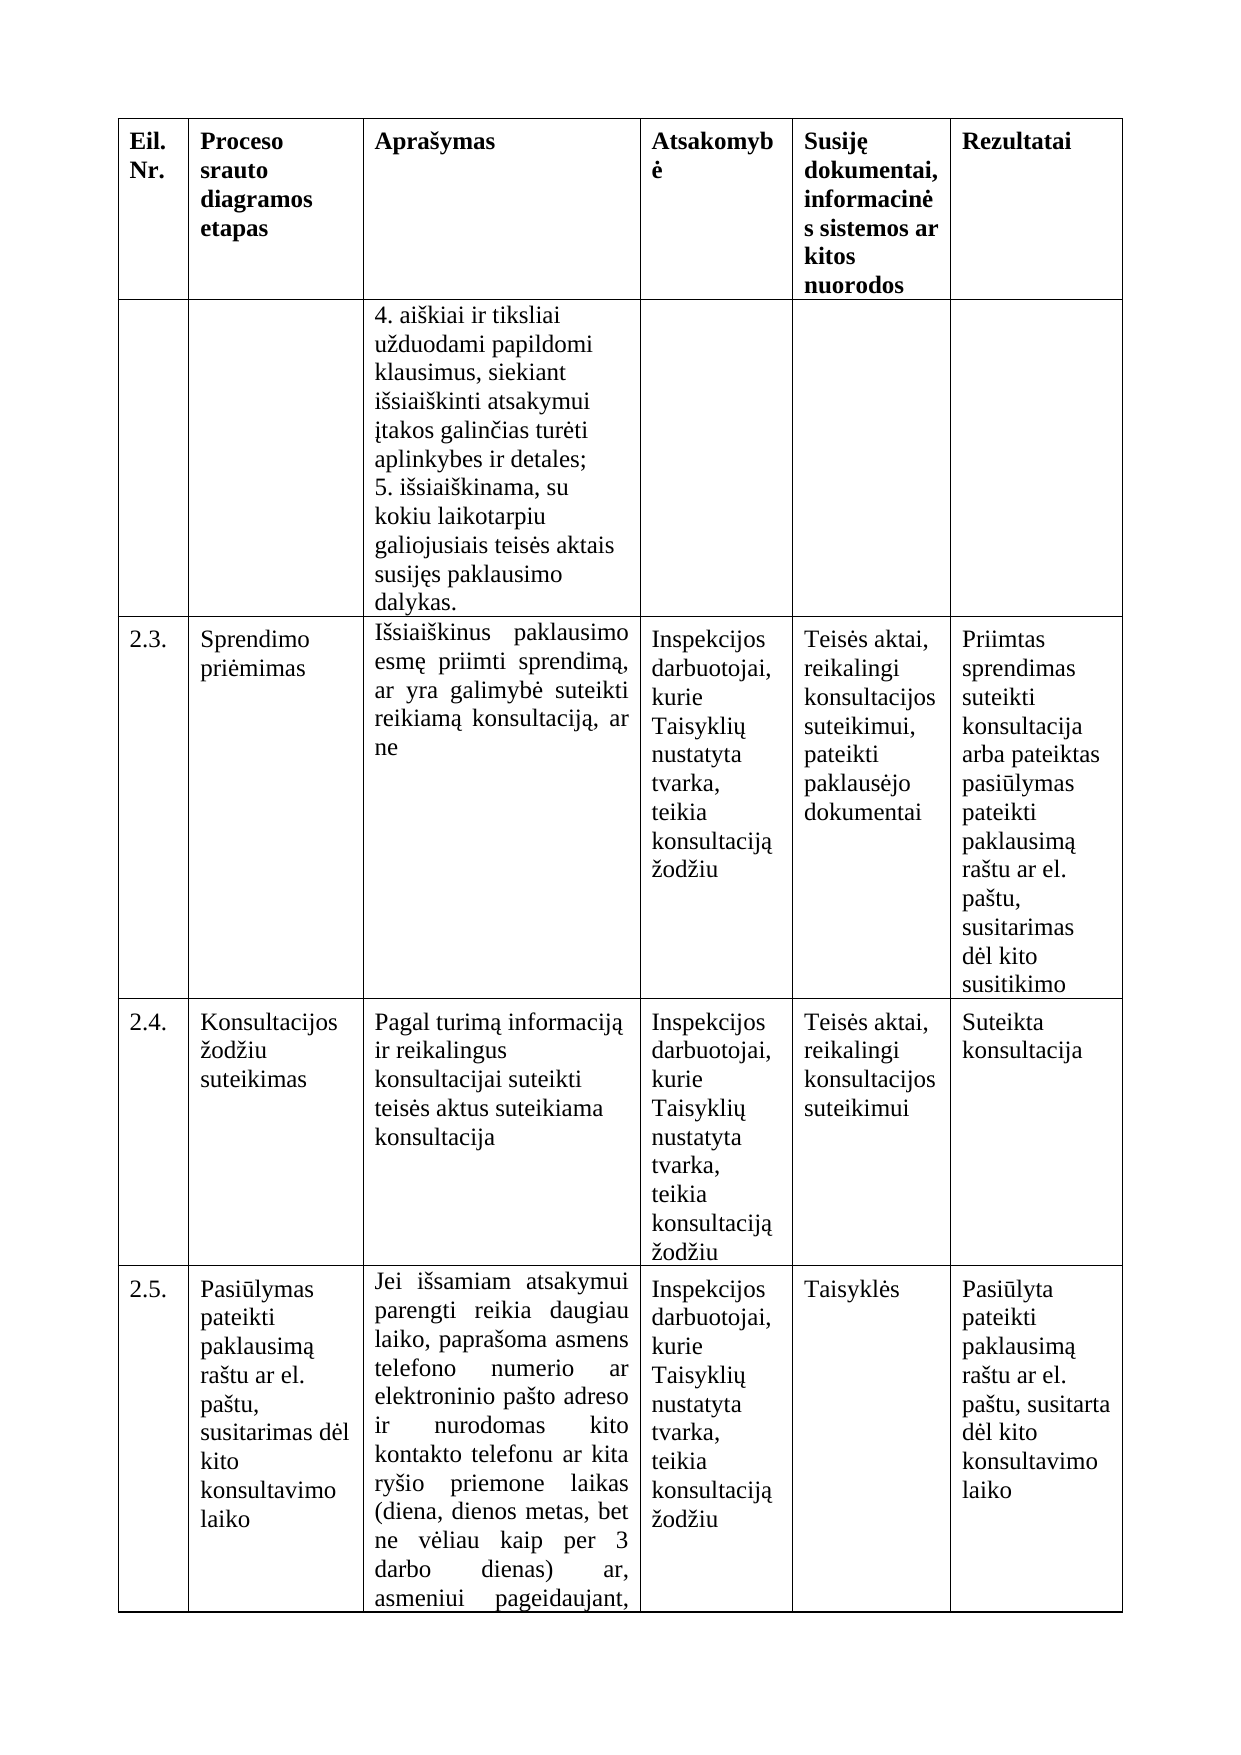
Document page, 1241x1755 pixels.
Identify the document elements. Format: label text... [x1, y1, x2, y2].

table_header Eil. Nr. [119, 119, 188, 299]
table_cell [793, 300, 950, 616]
table_cell Pasiūlymas pateikti paklausimą raštu ar el. paštu, susitarimas dėl kito konsultavimo laiko [189, 1266, 363, 1611]
table_header Aprašymas [364, 119, 640, 299]
table_cell Teisės aktai, reikalingi konsultacijos suteikimui [793, 999, 950, 1265]
table_cell Teisės aktai, reikalingi konsultacijos suteikimui, pateikti paklausėjo dokumentai [793, 617, 950, 998]
table_cell Taisyklės [793, 1266, 950, 1611]
table_cell [951, 300, 1122, 616]
table_cell Pasiūlyta pateikti paklausimą raštu ar el. paštu, susitarta dėl kito konsultavimo laiko [951, 1266, 1122, 1611]
table_cell [641, 300, 792, 616]
table_cell [189, 300, 363, 616]
table_cell 2.5. [119, 1266, 188, 1611]
table_cell Sprendimo priėmimas [189, 617, 363, 998]
table_cell 4. aiškiai ir tiksliai užduodami papildomi klausimus, siekiant išsiaiškinti atsakymui įtakos galinčias turėti aplinkybes ir detales; 5. išsiaiškinama, su kokiu laikotarpiu galiojusiais teisės aktais susijęs paklausimo dalykas. [364, 300, 640, 616]
table_header Atsakomybė [641, 119, 792, 299]
table_cell Jei išsamiam atsakymui parengti reikia daugiau laiko, paprašoma asmens telefono numerio ar elektroninio pašto adreso ir nurodomas kito kontakto telefonu ar kita ryšio priemone laikas (diena, dienos metas, bet ne vėliau kaip per 3 darbo dienas) ar, asmeniui pageidaujant, [364, 1266, 640, 1611]
table_header Susiję dokumentai, informacinės sistemos ar kitos nuorodos [793, 119, 950, 299]
table_cell Priimtas sprendimas suteikti konsultacija arba pateiktas pasiūlymas pateikti paklausimą raštu ar el. paštu, susitarimas dėl kito susitikimo [951, 617, 1122, 998]
table_cell 2.4. [119, 999, 188, 1265]
table_cell Inspekcijos darbuotojai, kurie Taisyklių nustatyta tvarka, teikia konsultaciją žodžiu [641, 999, 792, 1265]
table_header Rezultatai [951, 119, 1122, 299]
table_cell Inspekcijos darbuotojai, kurie Taisyklių nustatyta tvarka, teikia konsultaciją žodžiu [641, 617, 792, 998]
table_cell 2.3. [119, 617, 188, 998]
table_cell Išsiaiškinus paklausimo esmę priimti sprendimą, ar yra galimybė suteikti reikiamą konsultaciją, ar ne [364, 617, 640, 998]
table_cell Inspekcijos darbuotojai, kurie Taisyklių nustatyta tvarka, teikia konsultaciją žodžiu [641, 1266, 792, 1611]
table_header Proceso srauto diagramos etapas [189, 119, 363, 299]
table_cell [119, 300, 188, 616]
table_cell Pagal turimą informaciją ir reikalingus konsultacijai suteikti teisės aktus suteikiama konsultacija [364, 999, 640, 1265]
table_cell Konsultacijos žodžiu suteikimas [189, 999, 363, 1265]
table_cell Suteikta konsultacija [951, 999, 1122, 1265]
